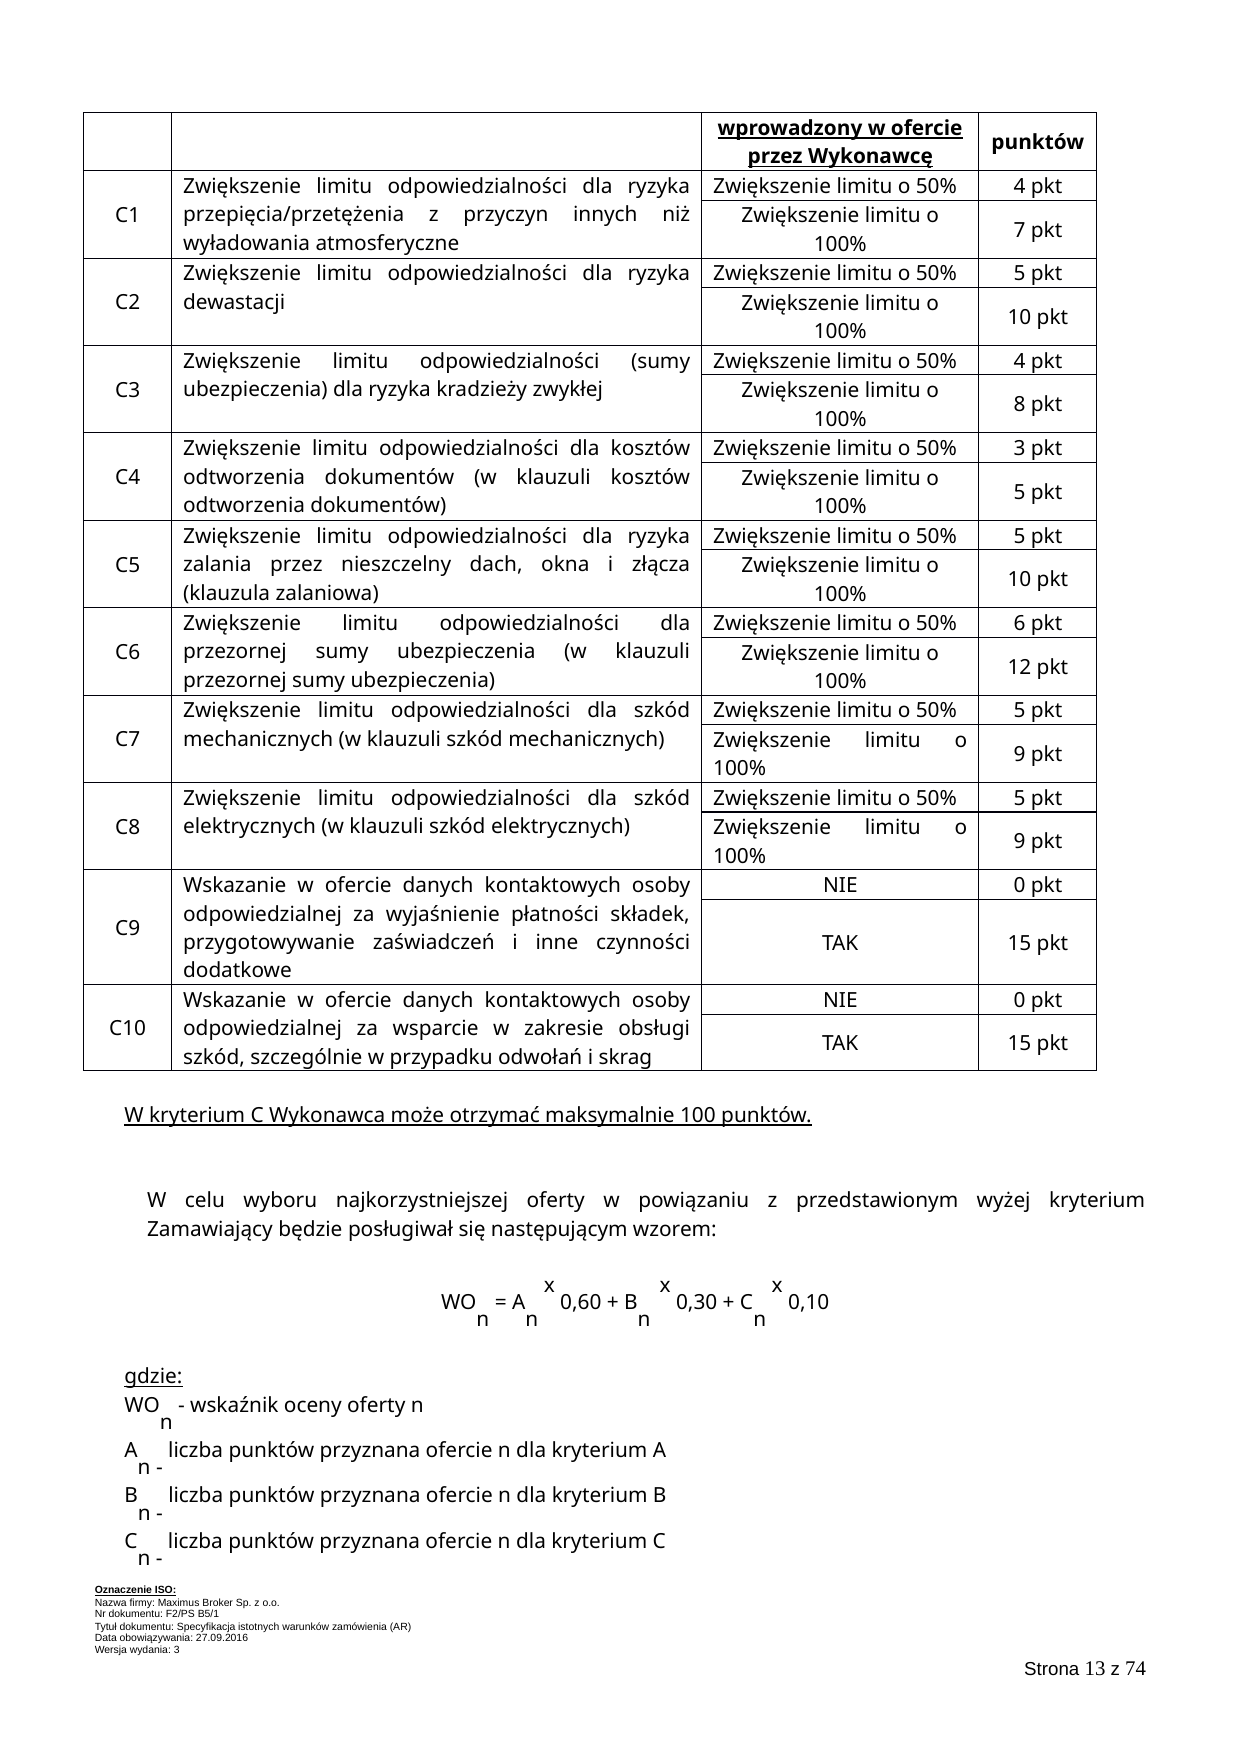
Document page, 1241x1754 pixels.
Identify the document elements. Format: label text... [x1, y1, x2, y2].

text WOn = An x 0,60 + Bn x 0,30 + Cn x 0,10 [124, 1271, 1146, 1333]
table_cell 15 pkt [979, 900, 1096, 984]
table_cell TAK [702, 1015, 978, 1070]
table_cell C2 [84, 259, 171, 345]
table_cell Zwiększenie limitu o 50% [702, 259, 978, 287]
text An - liczba punktów przyznana ofercie n dla kryterium A [124, 1435, 1146, 1481]
table_cell Zwiększenie limitu o 50% [702, 433, 978, 462]
table_cell C10 [84, 985, 171, 1070]
table_cell Zwiększenie limitu o 50% [702, 171, 978, 199]
text Bn - liczba punktów przyznana ofercie n dla kryterium B [124, 1481, 1146, 1526]
table_cell 9 pkt [979, 725, 1096, 782]
text W kryterium C Wykonawca może otrzymać maksymalnie 100 punktów. [124, 1100, 1146, 1128]
table_cell Zwiększenie limitu o 100% [702, 201, 978, 257]
text Cn - liczba punktów przyznana ofercie n dla kryterium C [124, 1526, 1146, 1571]
table_cell Zwiększenie limitu o 100% [702, 375, 978, 432]
table_cell Zwiększenie limitu o 100% [702, 813, 978, 869]
table_cell NIE [702, 985, 978, 1013]
table_cell C1 [84, 171, 171, 257]
table_cell Zwiększenie limitu o 50% [702, 608, 978, 637]
table_header wprowadzony w ofercie przez Wykonawcę [702, 113, 978, 170]
table_cell Zwiększenie limitu odpowiedzialności (sumy ubezpieczenia) dla ryzyka kradzieży zwykłej [172, 346, 701, 432]
table_cell Zwiększenie limitu o 100% [702, 725, 978, 782]
table_cell Zwiększenie limitu o 50% [702, 521, 978, 549]
table_cell 8 pkt [979, 375, 1096, 432]
table_cell Wskazanie w ofercie danych kontaktowych osoby odpowiedzialnej za wsparcie w zakresie obsługi szkód, szczególnie w przypadku odwołań i skrag [172, 985, 701, 1070]
text W celu wyboru najkorzystniejszej oferty w powiązaniu z przedstawionym wyżej kryterium Zamawiający będzie posługiwał się następującym wzorem: [147, 1185, 1146, 1242]
table_cell Zwiększenie limitu o 100% [702, 550, 978, 607]
table_cell Zwiększenie limitu o 50% [702, 696, 978, 724]
text WOn - wskaźnik oceny oferty n [124, 1390, 1146, 1435]
table_cell Zwiększenie limitu o 100% [702, 638, 978, 694]
table_cell 6 pkt [979, 608, 1096, 637]
table_cell Zwiększenie limitu o 50% [702, 346, 978, 374]
table_cell 3 pkt [979, 433, 1096, 462]
table_cell C8 [84, 783, 171, 869]
table_cell Zwiększenie limitu odpowiedzialności dla szkód elektrycznych (w klauzuli szkód elektrycznych) [172, 783, 701, 869]
table_cell 0 pkt [979, 985, 1096, 1013]
table_cell Zwiększenie limitu o 100% [702, 288, 978, 345]
table_cell TAK [702, 900, 978, 984]
table_cell Zwiększenie limitu odpowiedzialności dla ryzyka przepięcia/przetężenia z przyczyn innych niż wyładowania atmosferyczne [172, 171, 701, 257]
table_header [84, 113, 171, 170]
table_cell 4 pkt [979, 346, 1096, 374]
table_cell 10 pkt [979, 550, 1096, 607]
table_cell 5 pkt [979, 521, 1096, 549]
table_cell C4 [84, 433, 171, 520]
table_cell Zwiększenie limitu odpowiedzialności dla ryzyka zalania przez nieszczelny dach, okna i złącza (klauzula zalaniowa) [172, 521, 701, 607]
table_cell Zwiększenie limitu odpowiedzialności dla przezornej sumy ubezpieczenia (w klauzuli przezornej sumy ubezpieczenia) [172, 608, 701, 694]
table_cell C5 [84, 521, 171, 607]
table_cell 10 pkt [979, 288, 1096, 345]
table_cell Wskazanie w ofercie danych kontaktowych osoby odpowiedzialnej za wyjaśnienie płatności składek, przygotowywanie zaświadczeń i inne czynności dodatkowe [172, 870, 701, 984]
table_cell 4 pkt [979, 171, 1096, 199]
table_cell C7 [84, 696, 171, 782]
table_cell Zwiększenie limitu odpowiedzialności dla ryzyka dewastacji [172, 259, 701, 345]
table_cell 5 pkt [979, 259, 1096, 287]
table_cell Zwiększenie limitu o 50% [702, 783, 978, 811]
table_cell Zwiększenie limitu odpowiedzialności dla szkód mechanicznych (w klauzuli szkód mechanicznych) [172, 696, 701, 782]
table_cell 9 pkt [979, 813, 1096, 869]
table_cell NIE [702, 870, 978, 899]
text gdzie: [124, 1361, 1146, 1390]
table_cell Zwiększenie limitu odpowiedzialności dla kosztów odtworzenia dokumentów (w klauzuli kosztów odtworzenia dokumentów) [172, 433, 701, 520]
table_cell 5 pkt [979, 783, 1096, 811]
table_cell 5 pkt [979, 696, 1096, 724]
table_cell 5 pkt [979, 463, 1096, 520]
table_cell C6 [84, 608, 171, 694]
table_cell 15 pkt [979, 1015, 1096, 1070]
table_header punktów [979, 113, 1096, 170]
table_cell 0 pkt [979, 870, 1096, 899]
table_cell C9 [84, 870, 171, 984]
table_cell 12 pkt [979, 638, 1096, 694]
table_cell Zwiększenie limitu o 100% [702, 463, 978, 520]
table_cell 7 pkt [979, 201, 1096, 257]
table_header [172, 113, 701, 170]
table_cell C3 [84, 346, 171, 432]
